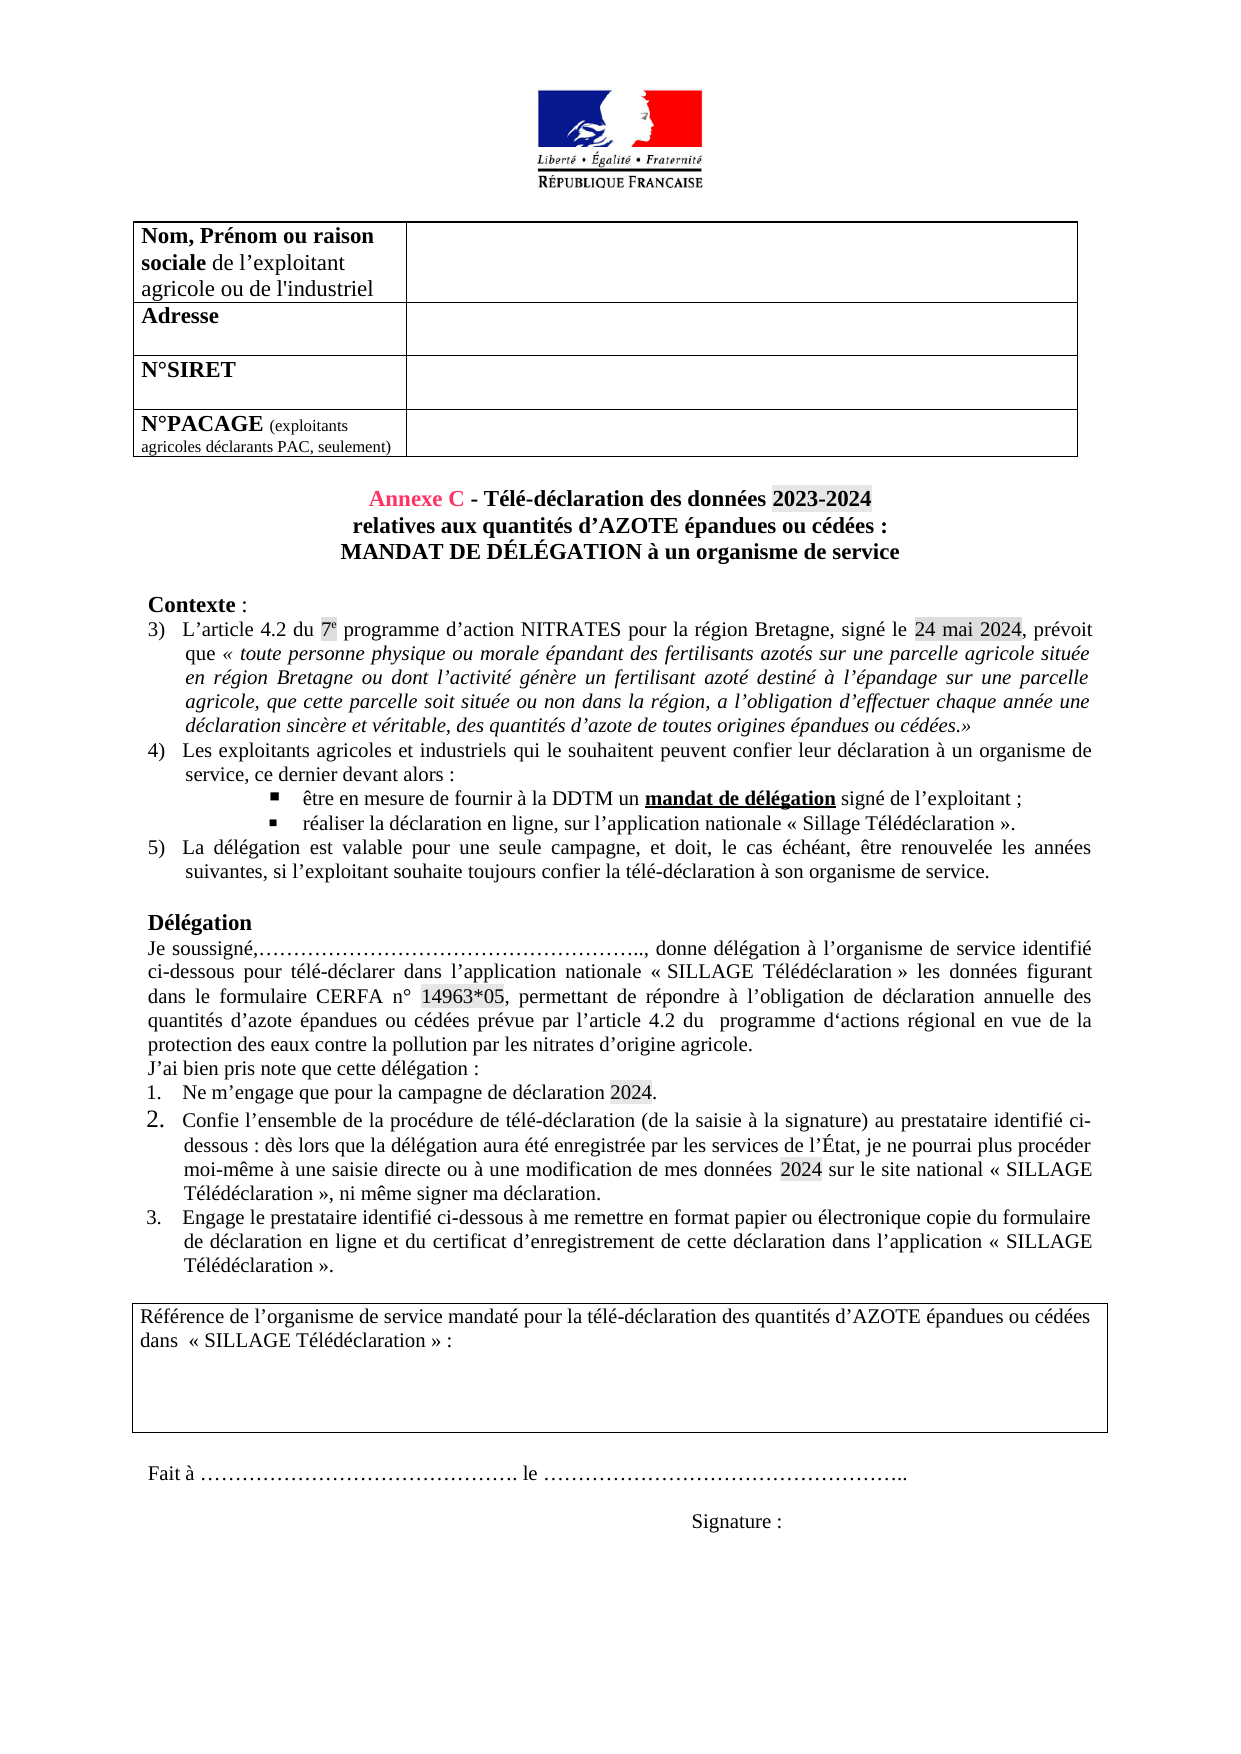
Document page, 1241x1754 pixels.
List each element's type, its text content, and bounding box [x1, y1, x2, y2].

picture [536, 88, 704, 188]
list Ne m’engage que pour la campagne de déclaration 2024. [146, 1080, 1093, 1104]
table_header Nom, Prénom ou raison sociale de l’exploitant agricole ou de l'industriel [134, 223, 406, 302]
text Je soussigné,……………………………………………….., donne délégation à l’organisme de service identifié ci-dessous pour télé-déclarer dans l’application nationale « SILLAGE Télédéclaration » les données figurant dans le formulaire CERFA n° 14963*05, permettant de répondre à l’obligation de déclaration annuelle des quantités d’azote épandues ou cédées prévue par l’article 4.2 du programme d‘actions régional en vue de la protection des eaux contre la pollution par les nitrates d’origine agricole. [148, 935, 1093, 1056]
list L’article 4.2 du 7e programme d’action NITRATES pour la région Bretagne, signé le 24 mai 2024, prévoit que « toute personne physique ou morale épandant des fertilisants azotés sur une parcelle agricole située en région Bretagne ou dont l’activité génère un fertilisant azoté destiné à l’épandage sur une parcelle agricole, que cette parcelle soit située ou non dans la région, a l’obligation d’effectuer chaque année une déclaration sincère et véritable, des quantités d’azote de toutes origines épandues ou cédées.» [148, 617, 1093, 737]
list Les exploitants agricoles et industriels qui le souhaitent peuvent confier leur déclaration à un organisme de service, ce dernier devant alors : [148, 737, 1093, 786]
list réaliser la déclaration en ligne, sur l’application nationale « Sillage Télédéclaration ». [265, 811, 1093, 834]
table_cell N°PACAGE (exploitants agricoles déclarants PAC, seulement) [134, 410, 406, 456]
table_cell [407, 410, 1077, 456]
subtitle Délégation [148, 909, 1093, 935]
text Fait à ………………………………………. le …………………………………………….. [148, 1461, 1093, 1485]
list Engage le prestataire identifié ci-dessous à me remettre en format papier ou électronique copie du formulaire de déclaration en ligne et du certificat d’enregistrement de cette déclaration dans l’application « SILLAGE Télédéclaration ». [146, 1205, 1093, 1277]
list être en mesure de fournir à la DDTM un mandat de délégation signé de l’exploitant ; [265, 786, 1093, 811]
text Signature : [691, 1509, 1093, 1533]
text J’ai bien pris note que cette délégation : [148, 1056, 1093, 1080]
table_cell [407, 356, 1077, 409]
table_cell [407, 303, 1077, 355]
list La délégation est valable pour une seule campagne, et doit, le cas échéant, être renouvelée les années suivantes, si l’exploitant souhaite toujours confier la télé-déclaration à son organisme de service. [148, 834, 1093, 883]
table_cell Adresse [134, 303, 406, 355]
text Contexte : [148, 591, 1093, 617]
table_header [407, 223, 1077, 302]
table_cell N°SIRET [134, 356, 406, 409]
subtitle Annexe C - Télé-déclaration des données 2023-2024 [148, 485, 1093, 512]
table_header Référence de l’organisme de service mandaté pour la télé-déclaration des quantités d’AZOTE épandues ou cédées dans « SILLAGE Télédéclaration » : [133, 1304, 1107, 1432]
text MANDAT DE DÉLÉGATION à un organisme de service [148, 538, 1093, 564]
text relatives aux quantités d’AZOTE épandues ou cédées : [148, 512, 1093, 538]
list Confie l’ensemble de la procédure de télé-déclaration (de la saisie à la signature) au prestataire identifié ci-dessous : dès lors que la délégation aura été enregistrée par les services de l’État, je ne pourrai plus procéder moi-même à une saisie directe ou à une modification de mes données 2024 sur le site national « SILLAGE Télédéclaration », ni même signer ma déclaration. [146, 1104, 1093, 1205]
